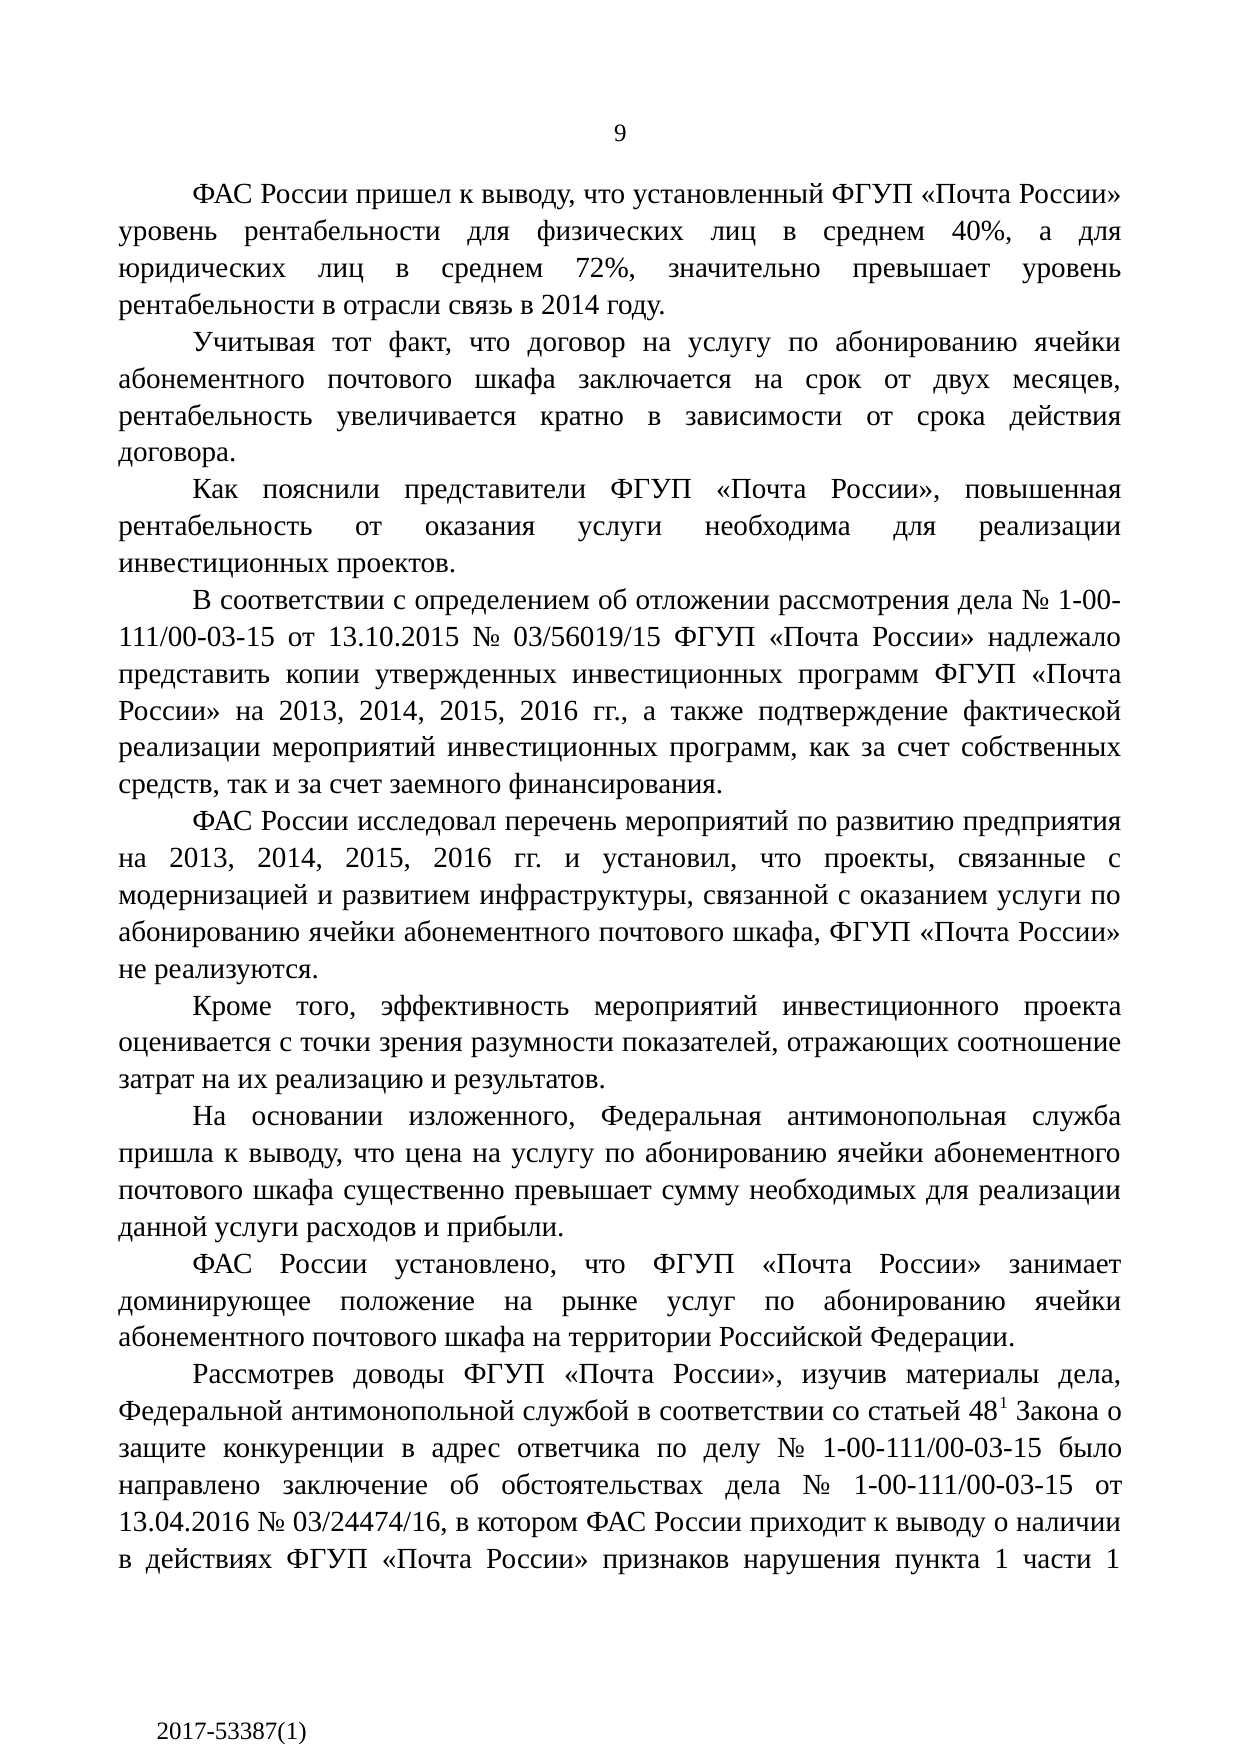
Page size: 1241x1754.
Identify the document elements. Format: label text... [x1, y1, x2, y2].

text На основании изложенного, Федеральная антимонопольная служба пришла к выводу, что цена на услугу по абонированию ячейки абонементного почтового шкафа существенно превышает сумму необходимых для реализации данной услуги расходов и прибыли. [118, 1098, 1122, 1242]
text ФАС России исследовал перечень мероприятий по развитию предприятия на 2013, 2014, 2015, 2016 гг. и установил, что проекты, связанные с модернизацией и развитием инфраструктуры, связанной с оказанием услуги по абонированию ячейки абонементного почтового шкафа, ФГУП «Почта России» не реализуются. [118, 803, 1122, 984]
text Как пояснили представители ФГУП «Почта России», повышенная рентабельность от оказания услуги необходима для реализации инвестиционных проектов. [118, 471, 1122, 579]
text Учитывая тот факт, что договор на услугу по абонированию ячейки абонементного почтового шкафа заключается на срок от двух месяцев, рентабельность увеличивается кратно в зависимости от срока действия договора. [118, 324, 1122, 468]
text Кроме того, эффективность мероприятий инвестиционного проекта оценивается с точки зрения разумности показателей, отражающих соотношение затрат на их реализацию и результатов. [118, 988, 1122, 1095]
text В соответствии с определением об отложении рассмотрения дела № 1-00-111/00-03-15 от 13.10.2015 № 03/56019/15 ФГУП «Почта России» надлежало представить копии утвержденных инвестиционных программ ФГУП «Почта России» на 2013, 2014, 2015, 2016 гг., а также подтверждение фактической реализации мероприятий инвестиционных программ, как за счет собственных средств, так и за счет заемного финансирования. [118, 582, 1122, 800]
text ФАС России установлено, что ФГУП «Почта России» занимает доминирующее положение на рынке услуг по абонированию ячейки абонементного почтового шкафа на территории Российской Федерации. [118, 1246, 1122, 1353]
text ФАС России пришел к выводу, что установленный ФГУП «Почта России» уровень рентабельности для физических лиц в среднем 40%, а для юридических лиц в среднем 72%, значительно превышает уровень рентабельности в отрасли связь в 2014 году. [118, 176, 1122, 321]
text Рассмотрев доводы ФГУП «Почта России», изучив материалы дела, Федеральной антимонопольной службой в соответствии со статьей 481 Закона о защите конкуренции в адрес ответчика по делу № 1-00-111/00-03-15 было направлено заключение об обстоятельствах дела № 1-00-111/00-03-15 от 13.04.2016 № 03/24474/16, в котором ФАС России приходит к выводу о наличии в действиях ФГУП «Почта России» признаков нарушения пункта 1 части 1 [118, 1356, 1122, 1574]
